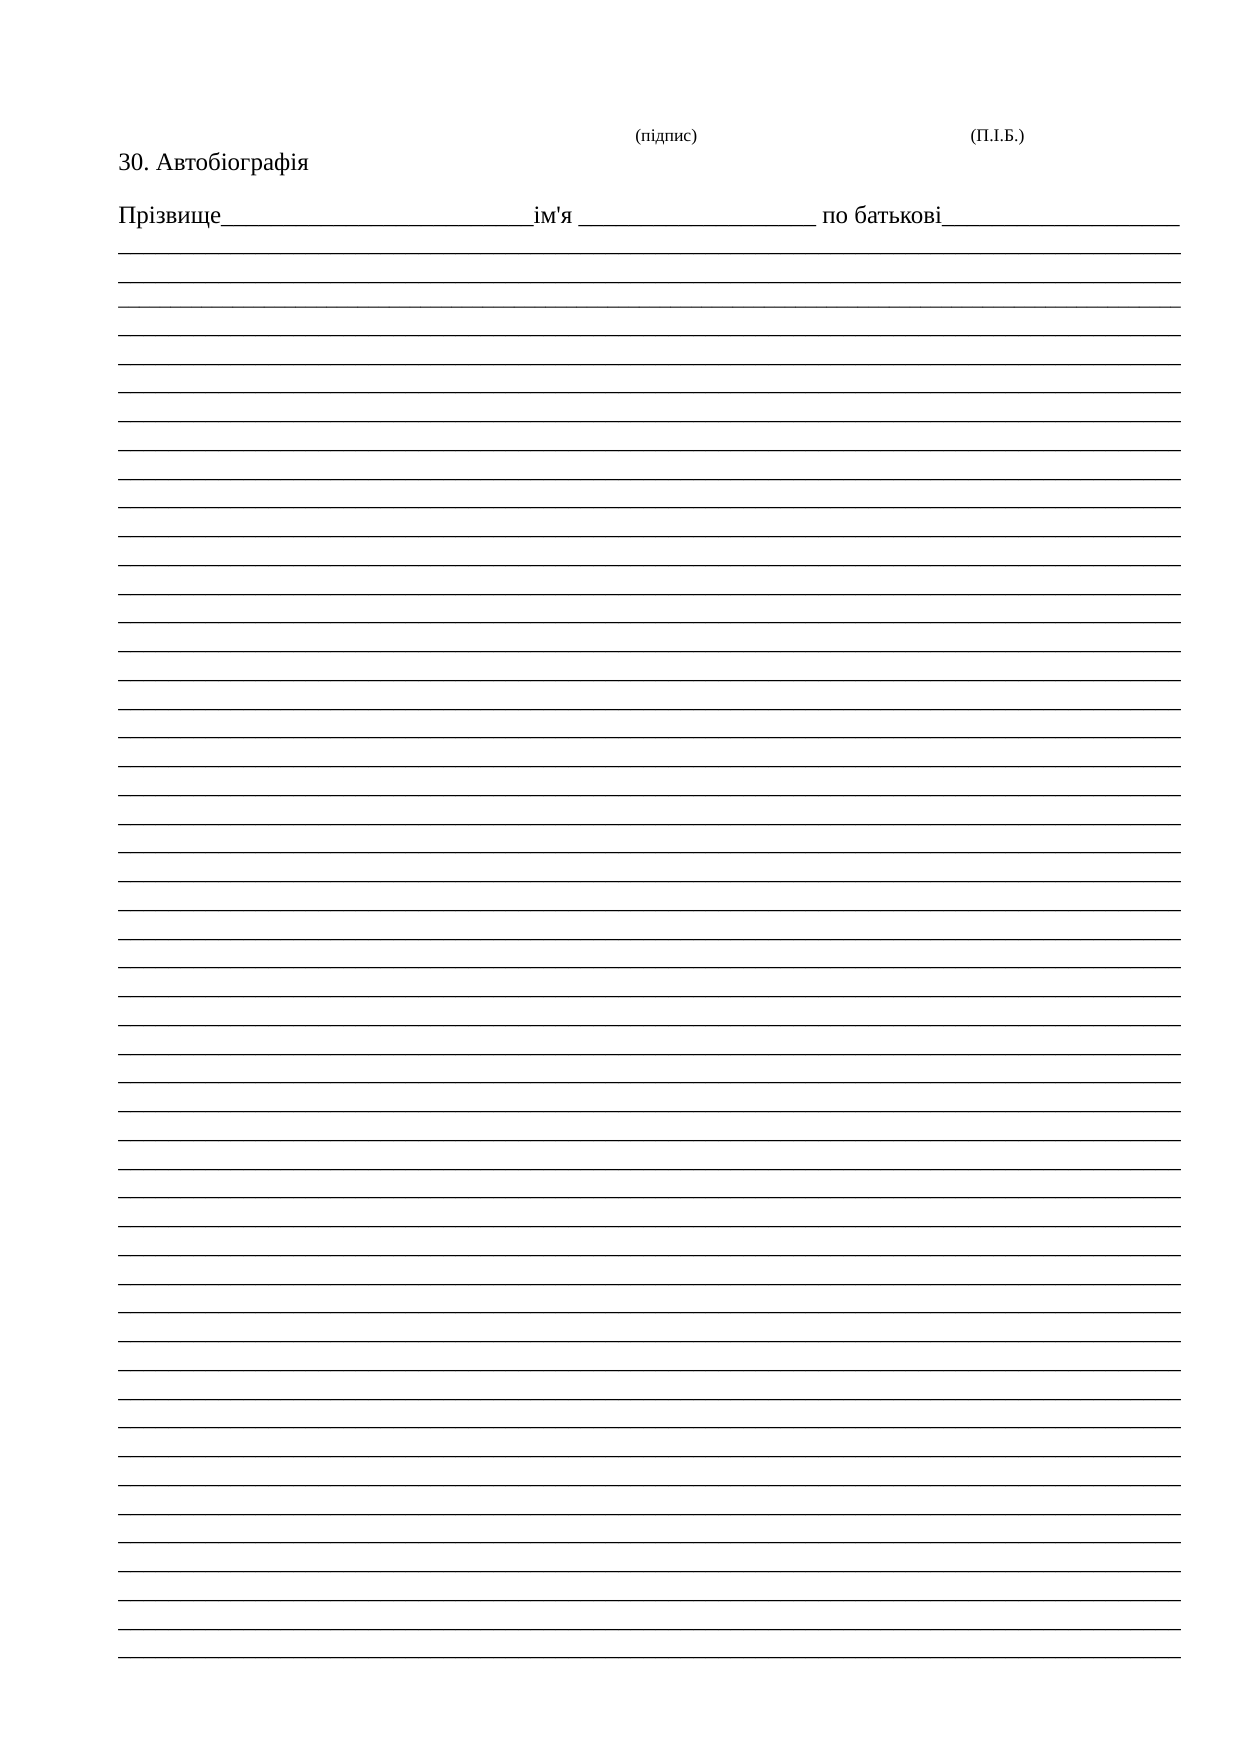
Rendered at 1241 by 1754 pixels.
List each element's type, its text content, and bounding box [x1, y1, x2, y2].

text _____________________________________________________________________________________ [118, 684, 1181, 709]
text 30. Автобіографія [118, 147, 1181, 176]
text _____________________________________________________________________________________ [118, 422, 1181, 450]
text _____________________________________________________________________________________ [118, 310, 1181, 335]
text _____________________________________________________________________________________ [118, 1601, 1181, 1629]
text _____________________________________________________________________________________ [118, 655, 1181, 680]
text _____________________________________________________________________________________ [118, 940, 1181, 967]
text _____________________________________________________________________________________ [118, 1112, 1181, 1140]
text _____________________________________________________________________________________ [118, 741, 1181, 766]
text _____________________________________________________________________________________ [118, 882, 1181, 910]
text _____________________________________________________________________________________ [118, 228, 1181, 253]
text _____________________________________________________________________________________ [118, 712, 1181, 737]
text _____________________________________________________________________________________ [118, 1141, 1181, 1169]
text _____________________________________________________________________________________ [118, 799, 1181, 824]
text _____________________________________________________________________________________ [118, 1572, 1181, 1600]
text _____________________________________________________________________________________ [118, 1630, 1181, 1657]
text _____________________________________________________________________________________ [118, 566, 1181, 594]
text _____________________________________________________________________________________ [118, 1400, 1181, 1427]
text _____________________________________________________________________________________ [118, 825, 1181, 852]
text _____________________________________________________________________________________ [118, 1313, 1181, 1341]
text _____________________________________________________________________________________ [118, 1486, 1181, 1514]
text _____________________________________________________________________________________ [118, 1170, 1181, 1197]
text _____________________________________________________________________________________ [118, 1055, 1181, 1082]
text ______________________________________________________________________________________________________ [118, 286, 1181, 307]
text _____________________________________________________________________________________ [118, 968, 1181, 996]
text _____________________________________________________________________________________ [118, 1083, 1181, 1111]
text _____________________________________________________________________________________ [118, 451, 1181, 479]
text _____________________________________________________________________________________ [118, 1026, 1181, 1054]
text _____________________________________________________________________________________ [118, 365, 1181, 392]
text _____________________________________________________________________________________ [118, 1256, 1181, 1284]
text _____________________________________________________________________________________ [118, 1457, 1181, 1485]
text _____________________________________________________________________________________ [118, 1342, 1181, 1370]
text _____________________________________________________________________________________ [118, 1285, 1181, 1312]
text _____________________________________________________________________________________ [118, 1227, 1181, 1255]
text _____________________________________________________________________________________ [118, 257, 1181, 282]
text _____________________________________________________________________________________ [118, 770, 1181, 795]
text Прізвище_________________________ім'я ___________________ по батькові___________________ [118, 200, 1181, 228]
text _____________________________________________________________________________________ [118, 537, 1181, 565]
text _____________________________________________________________________________________ [118, 480, 1181, 507]
text (підпис) (П.І.Б.) [118, 118, 1181, 147]
text _____________________________________________________________________________________ [118, 339, 1181, 364]
text _____________________________________________________________________________________ [118, 1543, 1181, 1571]
text _____________________________________________________________________________________ [118, 911, 1181, 939]
text _____________________________________________________________________________________ [118, 1371, 1181, 1399]
text _____________________________________________________________________________________ [118, 393, 1181, 421]
text _____________________________________________________________________________________ [118, 1198, 1181, 1226]
text _____________________________________________________________________________________ [118, 853, 1181, 881]
text _____________________________________________________________________________________ [118, 1515, 1181, 1542]
text _____________________________________________________________________________________ [118, 508, 1181, 536]
text _____________________________________________________________________________________ [118, 595, 1181, 622]
text _____________________________________________________________________________________ [118, 997, 1181, 1025]
text _____________________________________________________________________________________ [118, 626, 1181, 651]
text _____________________________________________________________________________________ [118, 1428, 1181, 1456]
